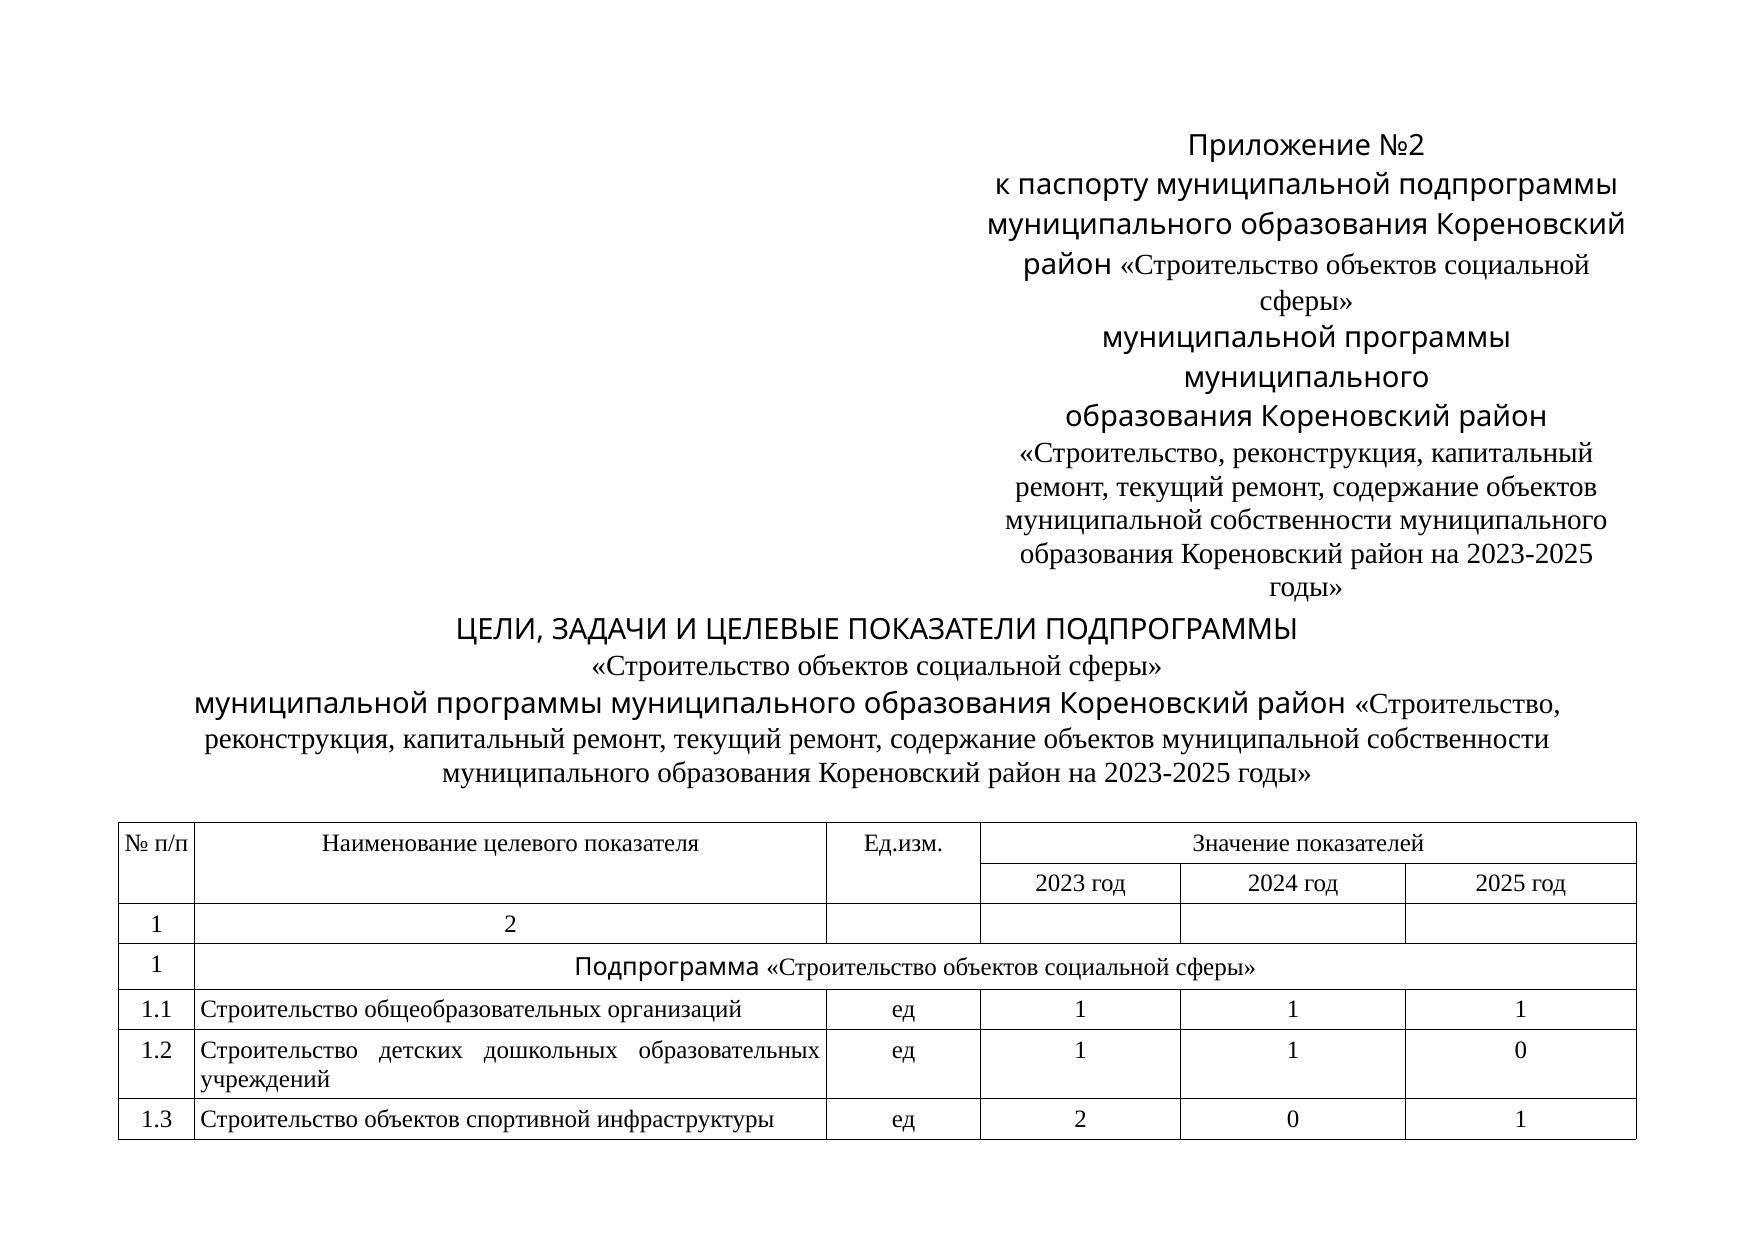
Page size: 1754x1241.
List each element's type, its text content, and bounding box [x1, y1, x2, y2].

table_cell Строительство объектов спортивной инфраструктуры [195, 1099, 826, 1138]
table_header № п/п [119, 823, 194, 903]
table_cell 1 [1181, 990, 1405, 1029]
table_cell 1 [1181, 1030, 1405, 1098]
table_cell 1 [1406, 990, 1636, 1029]
text муниципальной программы муниципального образования Кореновский район «Строительство, реконструкция, капитальный ремонт, текущий ремонт, содержание объектов муниципальной собственности муниципального образования Кореновский район на 2023-2025 годы» [118, 682, 1636, 789]
text ЦЕЛИ, ЗАДАЧИ И ЦЕЛЕВЫЕ ПОКАЗАТЕЛИ ПОДПРОГРАММЫ [118, 609, 1636, 648]
table_header Ед.изм. [827, 823, 980, 903]
table_cell ед [827, 1099, 980, 1138]
table_cell 1.1 [119, 990, 194, 1029]
table_cell [827, 904, 980, 943]
table_cell Строительство общеобразовательных организаций [195, 990, 826, 1029]
table_cell [981, 904, 1180, 943]
table_cell 1.2 [119, 1030, 194, 1098]
table_cell ед [827, 990, 980, 1029]
table_cell 1 [119, 904, 194, 943]
table_cell 1 [1406, 1099, 1636, 1138]
table_header Наименование целевого показателя [195, 823, 826, 903]
table_header Приложение №2 к паспорту муниципальной подпрограммы муниципального образования Кореновский район «Строительство объектов социальной сферы» муниципальной программы муниципального образования Кореновский район «Строительство, реконструкция, капитальный ремонт, текущий ремонт, содержание объектов муниципальной собственности муниципального образования Кореновский район на 2023-2025 годы» [977, 118, 1636, 609]
table_cell Подпрограмма «Строительство объектов социальной сферы» [195, 944, 1636, 989]
table_cell [1181, 904, 1405, 943]
table_cell [1406, 904, 1636, 943]
table_header Значение показателей [981, 823, 1636, 862]
table_cell 1.3 [119, 1099, 194, 1138]
table_cell 2 [195, 904, 826, 943]
table_cell 0 [1406, 1030, 1636, 1098]
table_cell 2024 год [1181, 864, 1405, 903]
text «Строительство объектов социальной сферы» [118, 648, 1636, 682]
table_cell 1 [119, 944, 194, 989]
table_cell 1 [981, 990, 1180, 1029]
table_cell 2025 год [1406, 864, 1636, 903]
table_cell 0 [1181, 1099, 1405, 1138]
table_cell 1 [981, 1030, 1180, 1098]
table_cell Строительство детских дошкольных образовательных учреждений [195, 1030, 826, 1098]
table_cell ед [827, 1030, 980, 1098]
table_cell 2023 год [981, 864, 1180, 903]
table_cell 2 [981, 1099, 1180, 1138]
